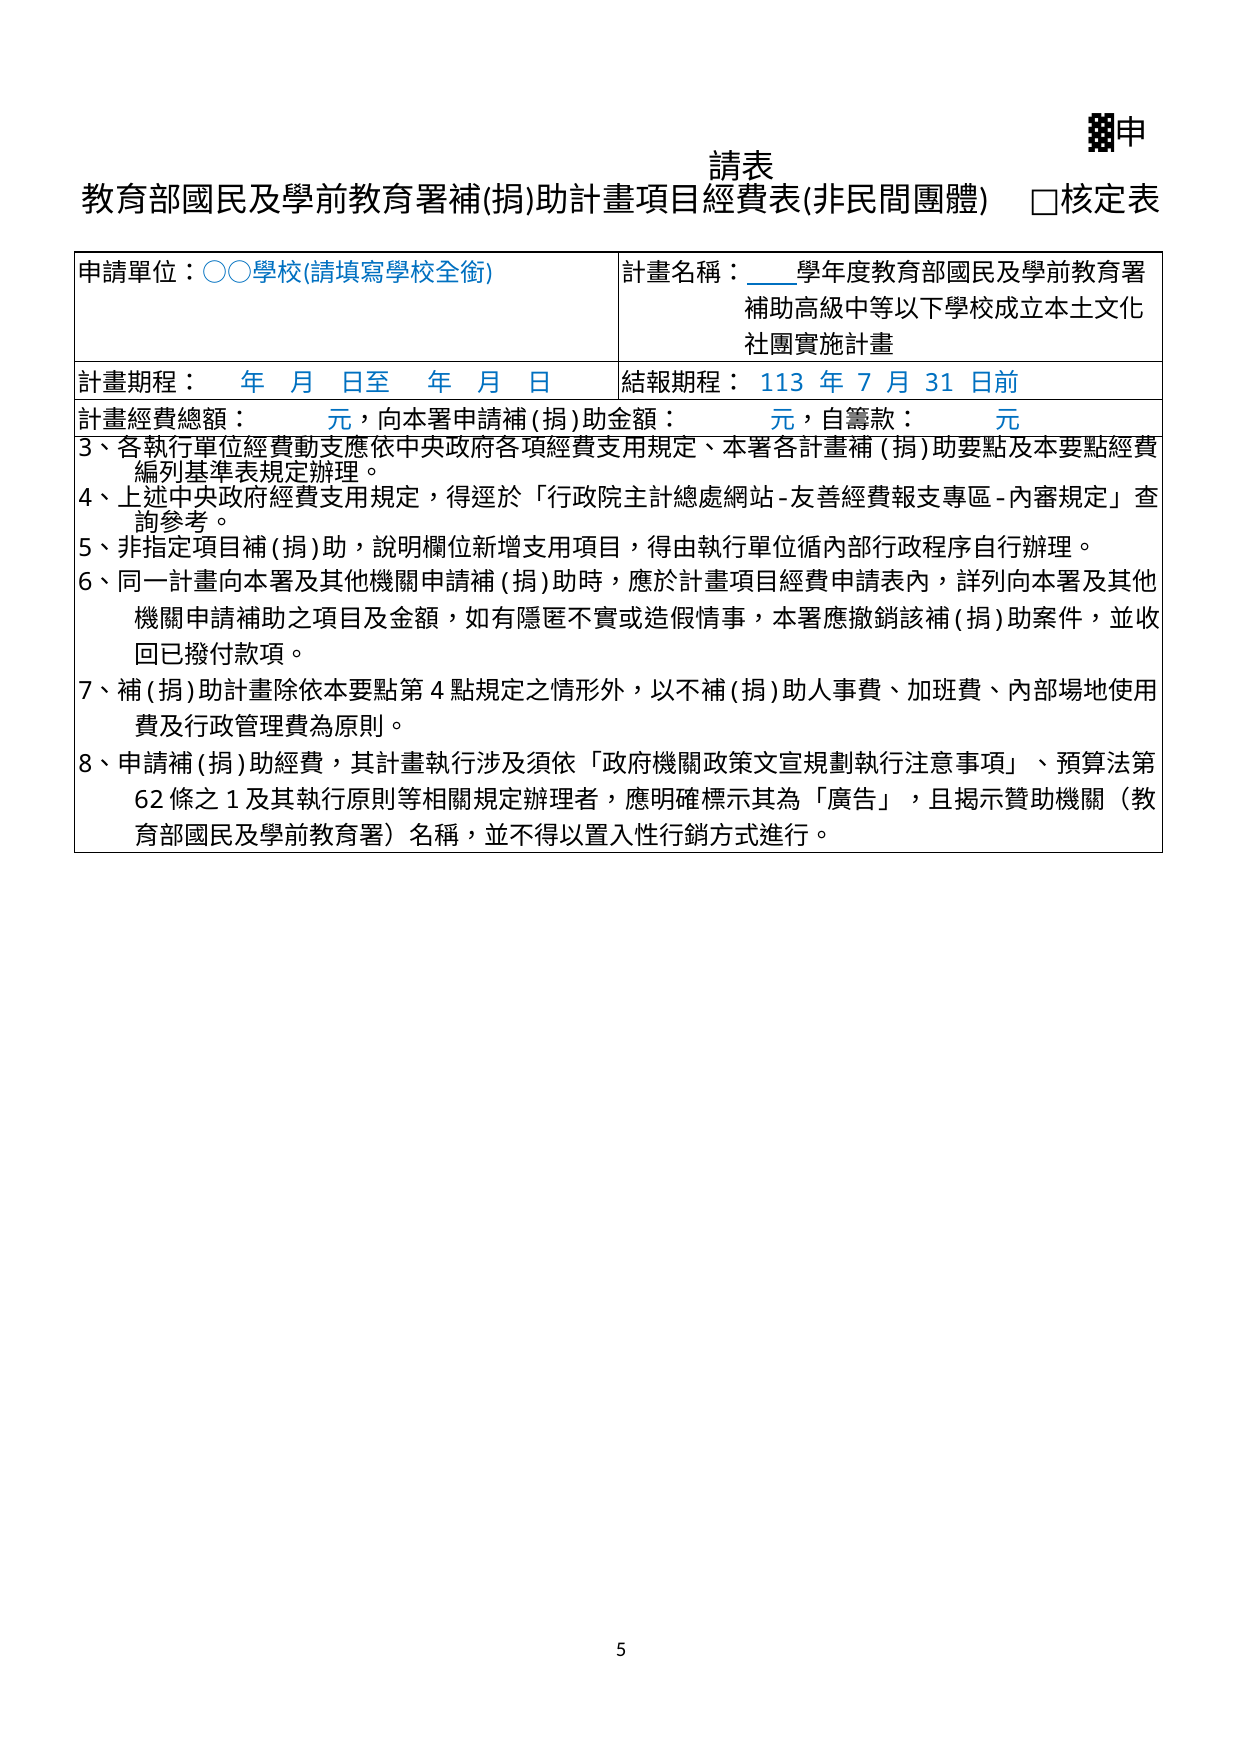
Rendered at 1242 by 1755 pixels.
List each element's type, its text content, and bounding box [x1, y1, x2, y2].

table_header [381, 118, 503, 185]
table_cell [1163, 436, 1167, 852]
table_header [75, 118, 381, 185]
table_header ▓申請表 [705, 118, 1167, 185]
table_cell 教育部國民及學前教育署補(捐)助計畫項目經費表(非民間團體) □核定表 [75, 185, 1167, 218]
table_cell [1163, 251, 1167, 361]
table_cell 計畫名稱： 學年度教育部國民及學前教育署補助高級中等以下學校成立本土文化社團實施計畫 [619, 253, 1162, 361]
table_cell 計畫經費總額： 元，向本署申請補(捐)助金額： 元，自籌款： 元 [75, 400, 1162, 436]
table_cell [1163, 399, 1167, 436]
table_cell 備註： 本表適用政府機關(構)、公私立學校、特種基金及行政法人。 各計畫執行單位應事先擬訂經費支用項目，並於本表說明欄詳實敘明。 各執行單位經費動支應依中央政府各項經費支用規定、本署各計畫補(捐)助要點及本要點經費編列基準表規定辦理。 上述中央政府經費支用規定，得逕於「行政院主計總處網站-友善經費報支專區-內審規定」查詢參考。 非指定項目補(捐)助，說明欄位新增支用項目，得由執行單位循內部行政程序自行辦理。 同一計畫向本署及其他機關申請補(捐)助時，應於計畫項目經費申請表內，詳列向本署及其他機關申請補助之項目及金額，如有隱匿不實或造假情事，本署應撤銷該補(捐)助案件，並收回已撥付款項。 補(捐)助計畫除依本要點第4點規定之情形外，以不補(捐)助人事費、加班費、內部場地使用費及行政管理費為原則。 申請補(捐)助經費，其計畫執行涉及須依「政府機關政策文宣規劃執行注意事項」、預算法第62條之1及其執行原則等相關規定辦理者，應明確標示其為「廣告」，且揭示贊助機關（教育部國民及學前教育署）名稱，並不得以置入性行銷方式進行。 [75, 437, 1162, 852]
table_cell [1163, 361, 1167, 398]
table_cell [75, 218, 381, 251]
table_cell 申請單位：○○學校(請填寫學校全銜) [75, 253, 618, 361]
table_cell [705, 218, 1167, 251]
table_cell [503, 218, 705, 251]
table_cell 結報期程： 113 年 7 月 31 日前 [619, 362, 1162, 398]
table_cell [381, 218, 503, 251]
table_cell 計畫期程： 年 月 日至 年 月 日 [75, 362, 618, 398]
table_header [503, 118, 705, 185]
